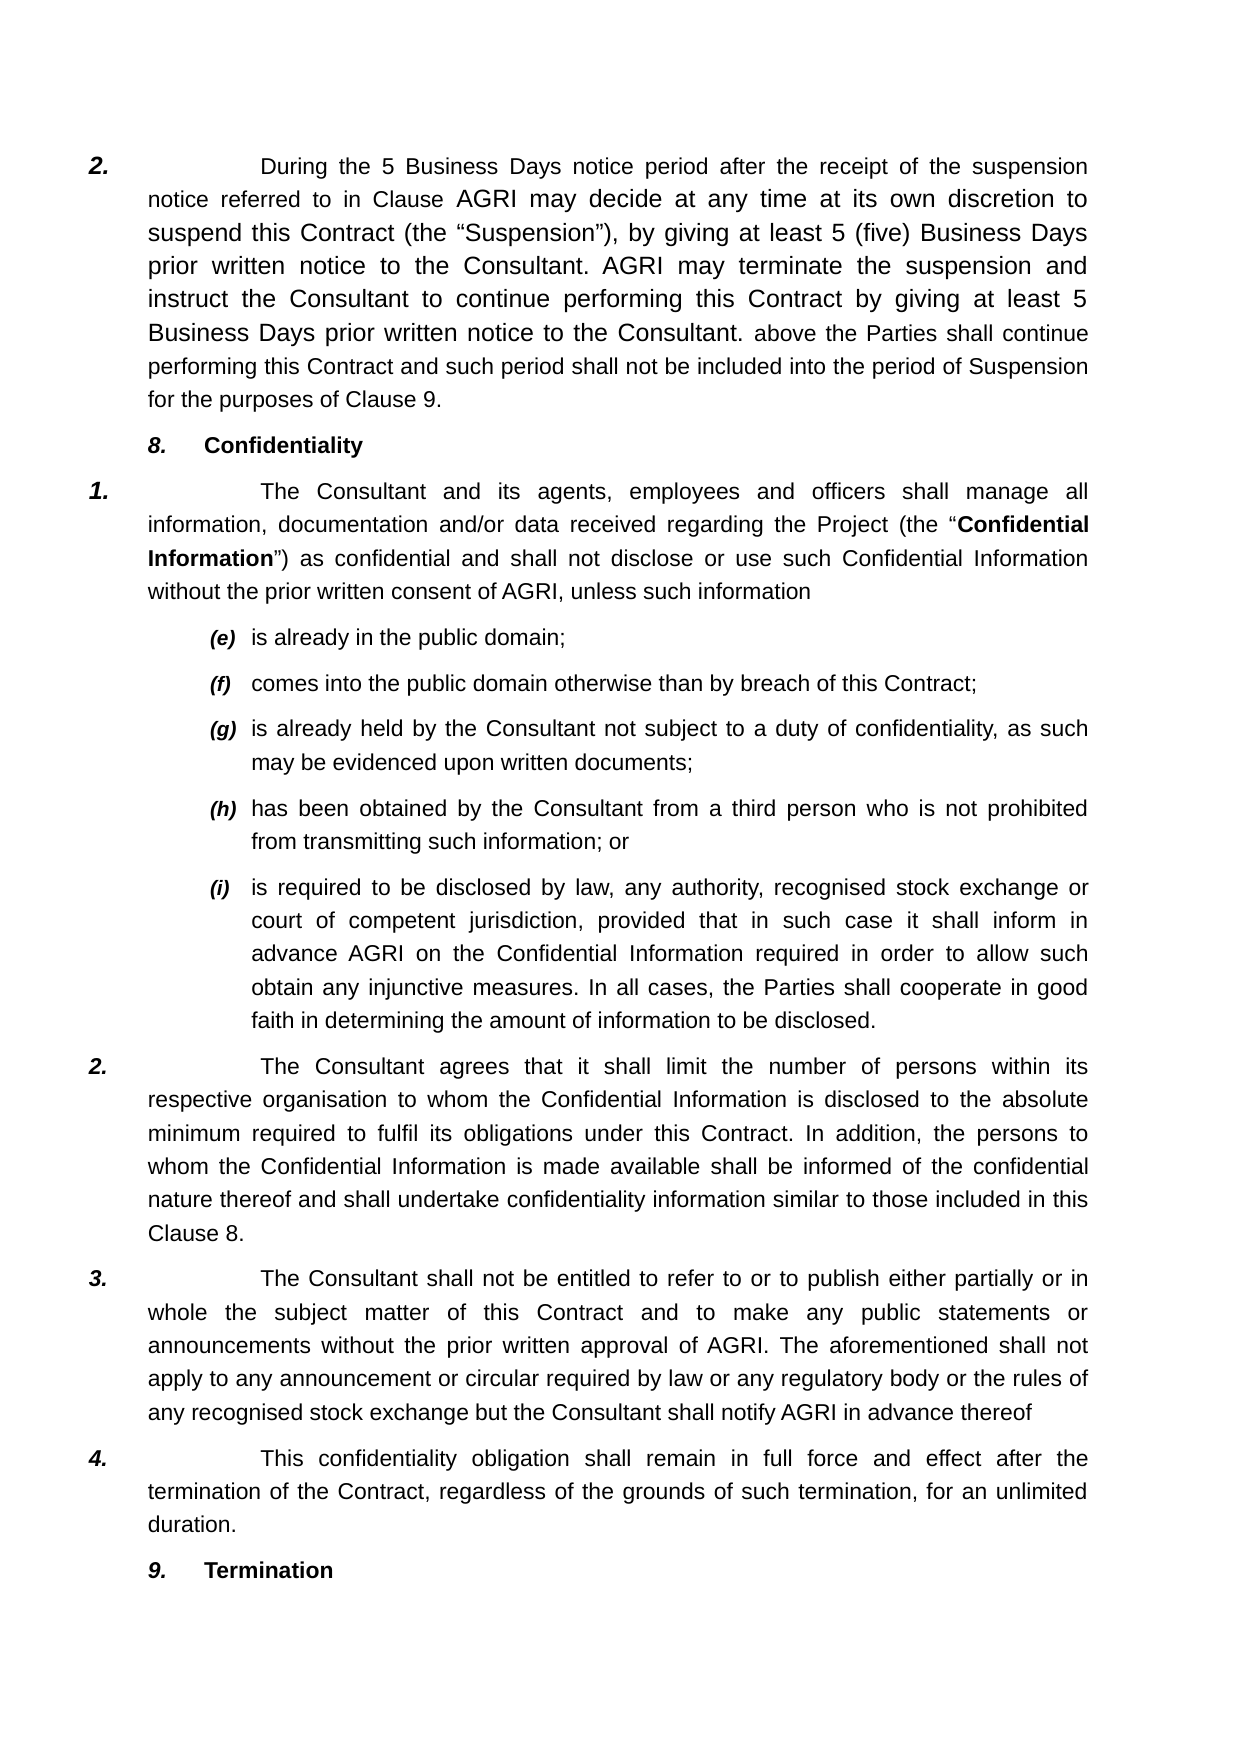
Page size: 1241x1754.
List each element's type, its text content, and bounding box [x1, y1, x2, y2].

list is required to be disclosed by law, any authority, recognised stock exchange or court of competent jurisdiction, provided that in such case it shall inform in advance AGRI on the Confidential Information required in order to allow such obtain any injunctive measures. In all cases, the Parties shall cooperate in good faith in determining the amount of information to be disclosed. [210, 868, 1089, 1035]
list During the 5 Business Days notice period after the receipt of the suspension notice referred to in Clause AGRI may decide at any time at its own discretion to suspend this Contract (the “Suspension”), by giving at least 5 (five) Business Days prior written notice to the Consultant. AGRI may terminate the suspension and instruct the Consultant to continue performing this Contract by giving at least 5 Business Days prior written notice to the Consultant. above the Parties shall continue performing this Contract and such period shall not be included into the period of Suspension for the purposes of Clause 9. [88, 148, 1089, 414]
list is already held by the Consultant not subject to a duty of confidentiality, as such may be evidenced upon written documents; [210, 710, 1089, 777]
list is already in the public domain; [210, 618, 1089, 652]
list Confidentiality [148, 427, 1089, 460]
list The Consultant and its agents, employees and officers shall manage all information, documentation and/or data received regarding the Project (the “Confidential Information”) as confidential and shall not disclose or use such Confidential Information without the prior written consent of AGRI, unless such information [88, 473, 1089, 606]
list comes into the public domain otherwise than by breach of this Contract; [210, 664, 1089, 698]
list has been obtained by the Consultant from a third person who is not prohibited from transmitting such information; or [210, 789, 1089, 856]
list The Consultant agrees that it shall limit the number of persons within its respective organisation to whom the Confidential Information is disclosed to the absolute minimum required to fulfil its obligations under this Contract. In addition, the persons to whom the Confidential Information is made available shall be informed of the confidential nature thereof and shall undertake confidentiality information similar to those included in this Clause 8. [88, 1048, 1089, 1248]
list The Consultant shall not be entitled to refer to or to publish either partially or in whole the subject matter of this Contract and to make any public statements or announcements without the prior written approval of AGRI. The aforementioned shall not apply to any announcement or circular required by law or any regulatory body or the rules of any recognised stock exchange but the Consultant shall notify AGRI in advance thereof [88, 1260, 1089, 1427]
list Termination [148, 1552, 1089, 1585]
list This confidentiality obligation shall remain in full force and effect after the termination of the Contract, regardless of the grounds of such termination, for an unlimited duration. [88, 1439, 1089, 1539]
